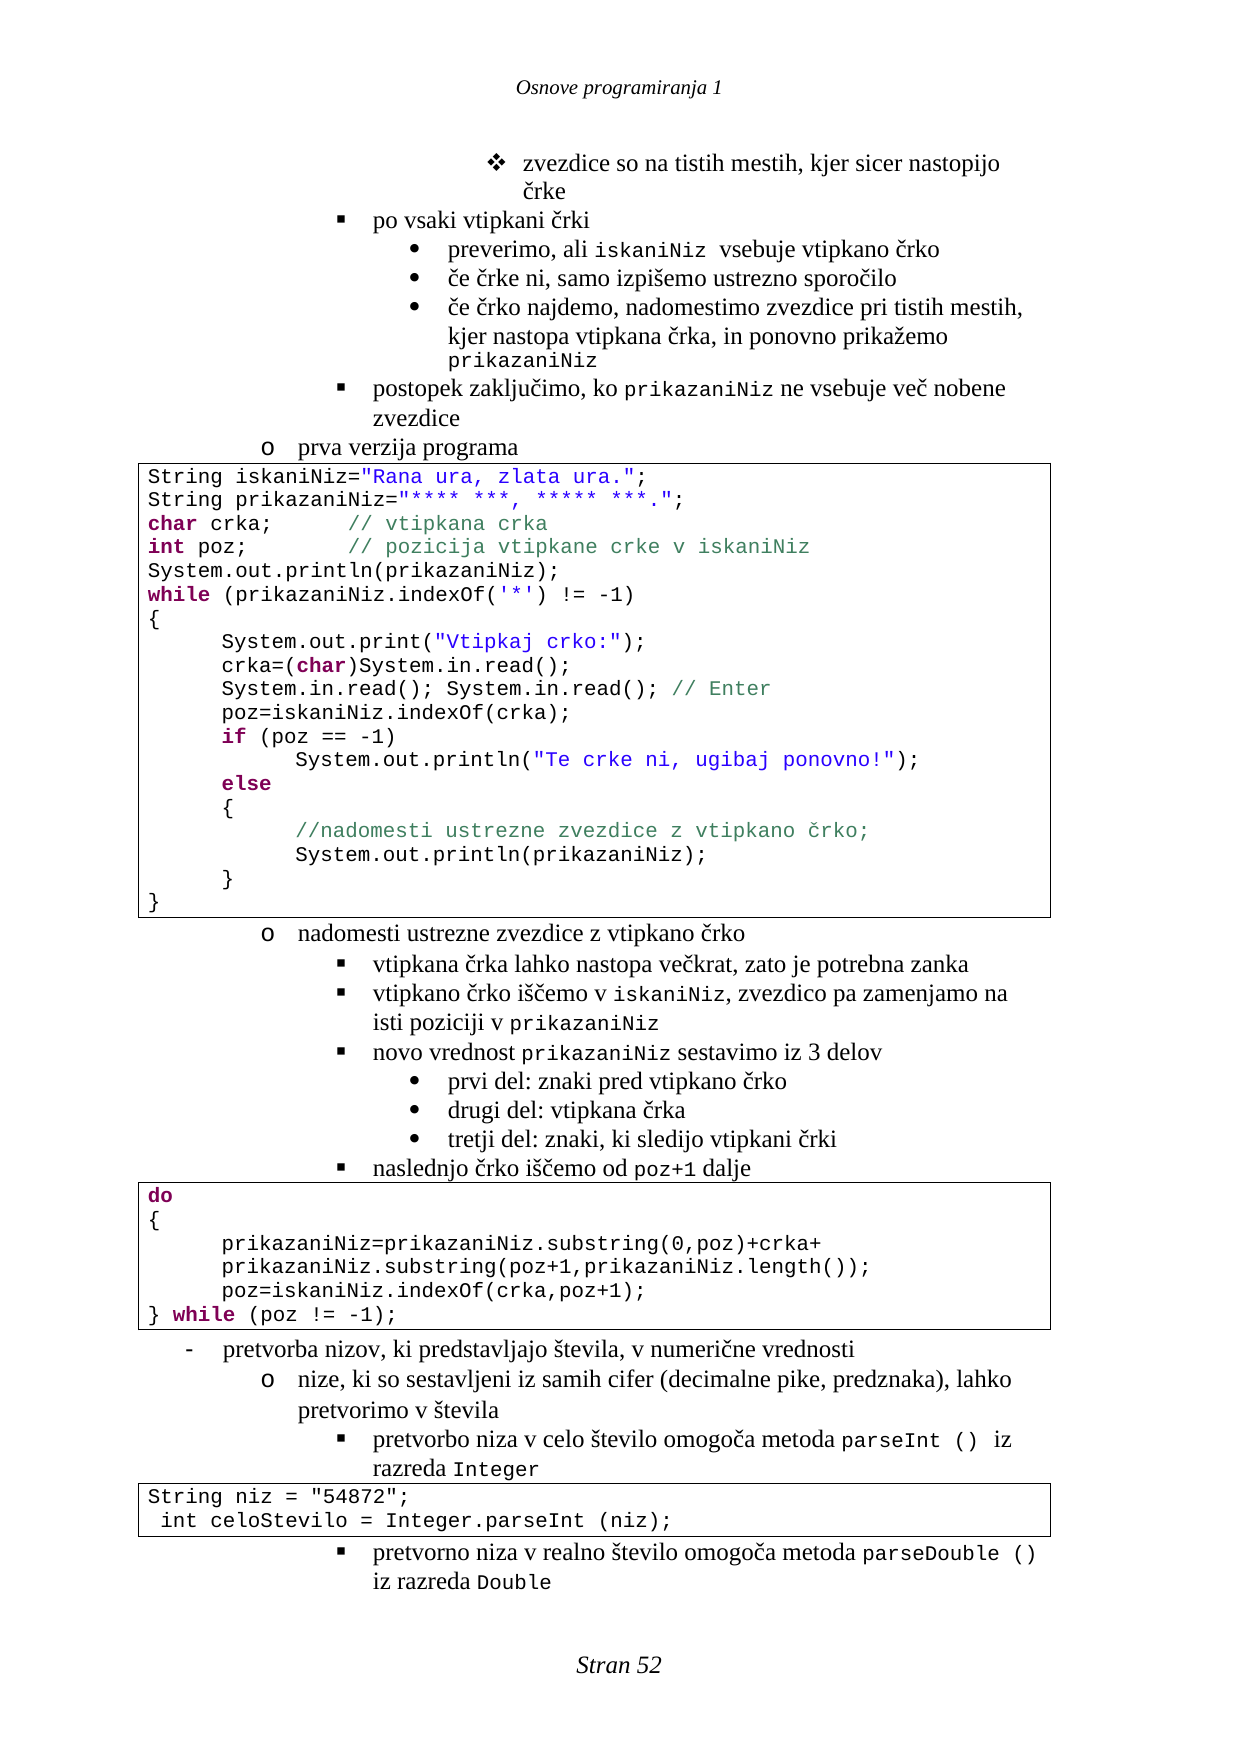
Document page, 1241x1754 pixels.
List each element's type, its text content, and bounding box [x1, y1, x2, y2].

text int poz; // pozicija vtipkane crke v iskaniNiz [148, 537, 1041, 560]
list preverimo, ali iskaniNiz vsebuje vtipkano črko [410, 234, 1041, 263]
text prikazaniNiz=prikazaniNiz.substring(0,poz)+crka+ [148, 1233, 1041, 1256]
list drugi del: vtipkana črka [410, 1095, 1041, 1124]
text while (prikazaniNiz.indexOf('*') != -1) [148, 584, 1041, 607]
text { [148, 797, 1041, 820]
list pretvorba nizov, ki predstavljajo števila, v numerične vrednosti [185, 1330, 1041, 1364]
text System.out.println("Te crke ni, ugibaj ponovno!"); [148, 749, 1041, 773]
list po vsaki vtipkani črki [335, 205, 1041, 234]
text } [148, 868, 1041, 888]
list tretji del: znaki, ki sledijo vtipkani črki [410, 1124, 1041, 1153]
text //nadomesti ustrezne zvezdice z vtipkano črko; [148, 820, 1041, 844]
text } [139, 888, 1050, 917]
list pretvorbo niza v celo število omogoča metoda parseInt () iz razreda Integer [335, 1424, 1041, 1483]
text else [148, 773, 1041, 797]
text System.out.print("Vtipkaj crko:"); [148, 631, 1041, 655]
list zvezdice so na tistih mestih, kjer sicer nastopijo črke [485, 148, 1041, 205]
list pretvorno niza v realno število omogoča metoda parseDouble () iz razreda Double [335, 1537, 1041, 1596]
list naslednjo črko iščemo od poz+1 dalje [335, 1153, 1041, 1182]
list prvi del: znaki pred vtipkano črko [410, 1066, 1041, 1095]
list vtipkano črko iščemo v iskaniNiz, zvezdico pa zamenjamo na isti poziciji v prikazaniNiz [335, 978, 1041, 1037]
text poz=iskaniNiz.indexOf(crka); [148, 702, 1041, 726]
list nadomesti ustrezne zvezdice z vtipkano črko [260, 918, 1041, 949]
text System.in.read(); System.in.read(); // Enter [148, 678, 1041, 702]
text poz=iskaniNiz.indexOf(crka,poz+1); [148, 1280, 1041, 1300]
text prikazaniNiz.substring(poz+1,prikazaniNiz.length()); [148, 1256, 1041, 1280]
text System.out.println(prikazaniNiz); [148, 560, 1041, 584]
text System.out.println(prikazaniNiz); [148, 844, 1041, 868]
text String iskaniNiz="Rana ura, zlata ura."; [139, 464, 1050, 489]
list če črko najdemo, nadomestimo zvezdice pri tistih mestih, kjer nastopa vtipkana črka, in ponovno prikažemo prikazaniNiz [410, 292, 1041, 373]
text char crka; // vtipkana crka [148, 513, 1041, 537]
list če črke ni, samo izpišemo ustrezno sporočilo [410, 263, 1041, 292]
list nize, ki so sestavljeni iz samih cifer (decimalne pike, predznaka), lahko pretvorimo v števila [260, 1364, 1041, 1424]
text do [139, 1183, 1050, 1209]
list prva verzija programa [260, 432, 1041, 462]
text String prikazaniNiz="**** ***, ***** ***."; [148, 489, 1041, 513]
text { [148, 607, 1041, 631]
text } while (poz != -1); [139, 1300, 1050, 1329]
list vtipkana črka lahko nastopa večkrat, zato je potrebna zanka [335, 949, 1041, 978]
text String niz = "54872"; int celoStevilo = Integer.parseInt (niz); [139, 1484, 1050, 1536]
text crka=(char)System.in.read(); [148, 655, 1041, 678]
list postopek zaključimo, ko prikazaniNiz ne vsebuje več nobene zvezdice [335, 373, 1041, 432]
list novo vrednost prikazaniNiz sestavimo iz 3 delov [335, 1037, 1041, 1066]
text { [148, 1209, 1041, 1233]
text if (poz == -1) [148, 726, 1041, 749]
